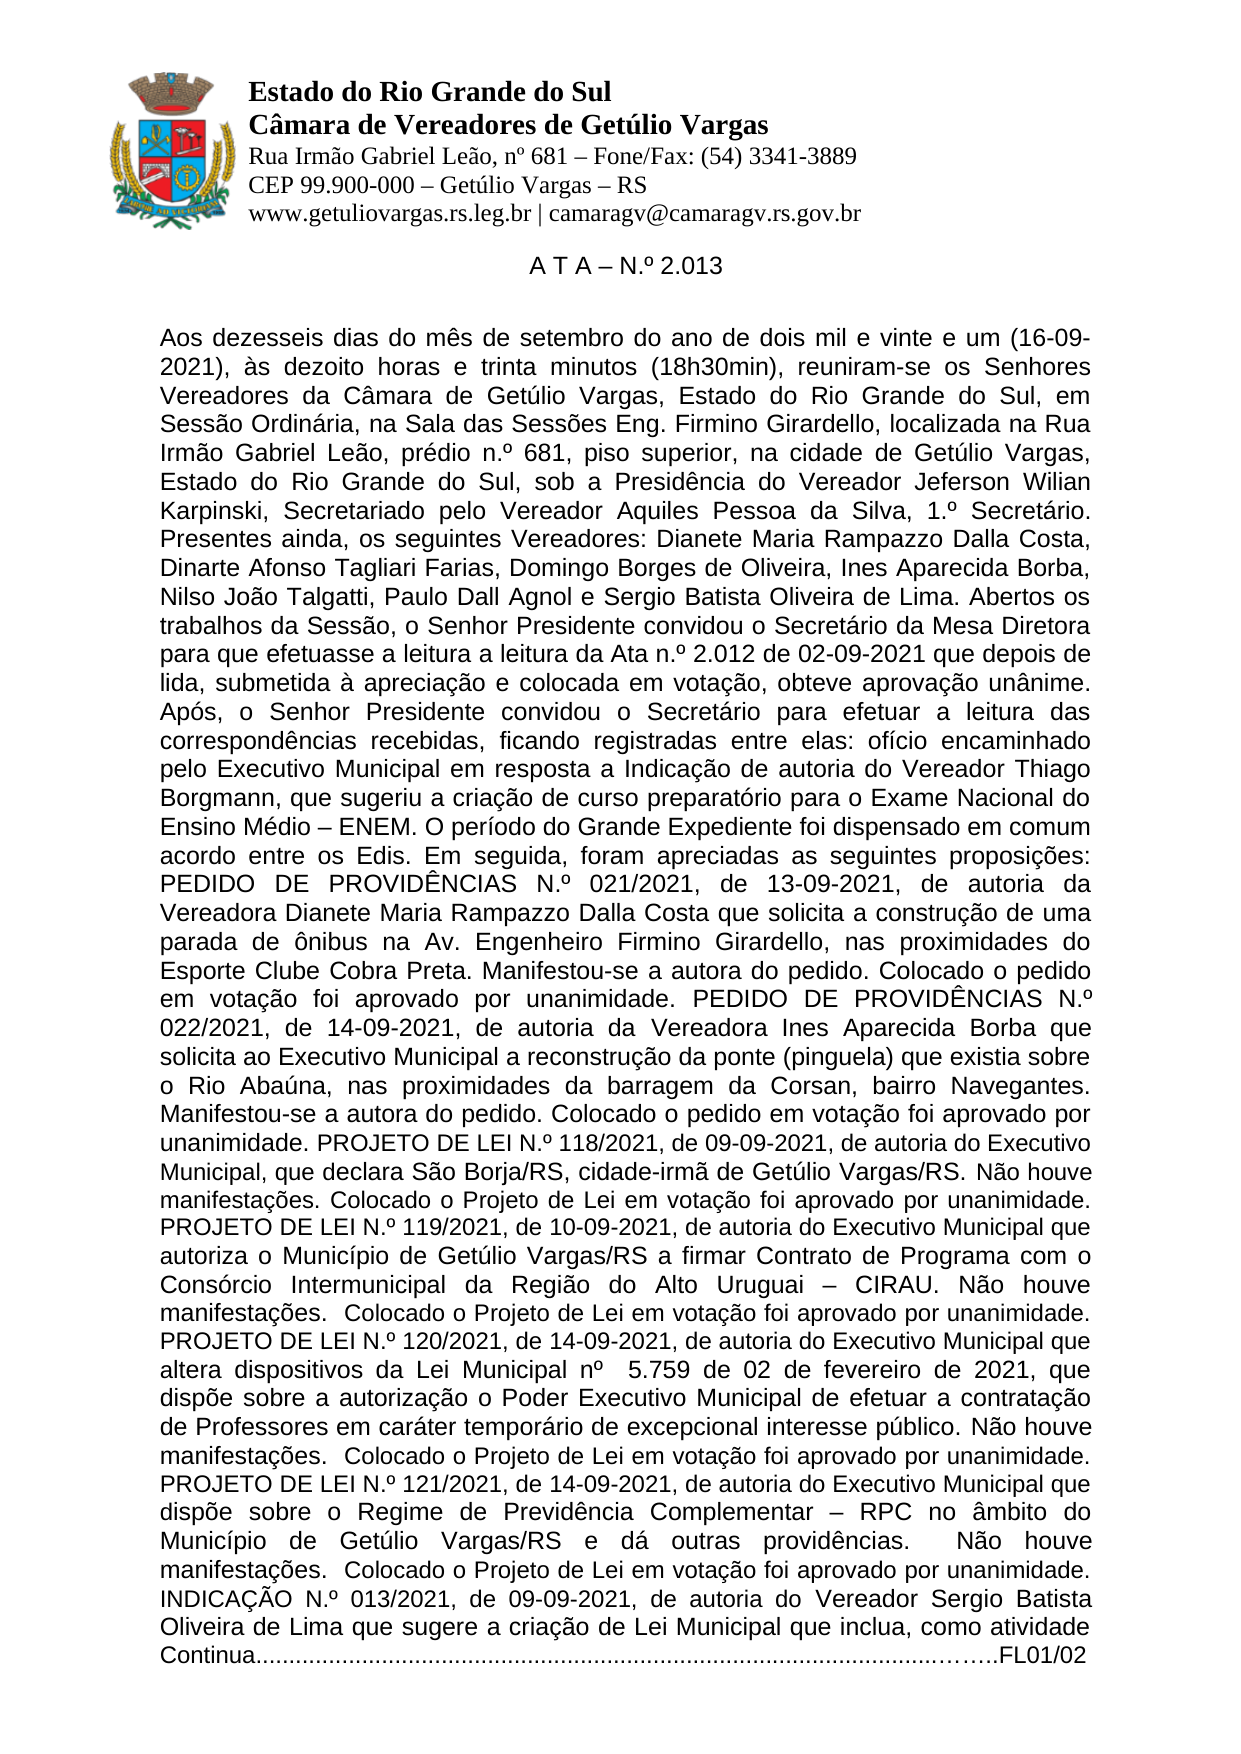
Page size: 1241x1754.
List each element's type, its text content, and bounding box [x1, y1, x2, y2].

text A T A – N.º 2.013 [159, 251, 1092, 280]
text Aos dezesseis dias do mês de setembro do ano de dois mil e vinte e um (16-09-2021), às dezoito horas e trinta minutos (18h30min), reuniram-se os Senhores Vereadores da Câmara de Getúlio Vargas, Estado do Rio Grande do Sul, em Sessão Ordinária, na Sala das Sessões Eng. Firmino Girardello, localizada na Rua Irmão Gabriel Leão, prédio n.º 681, piso superior, na cidade de Getúlio Vargas, Estado do Rio Grande do Sul, sob a Presidência do Vereador Jeferson Wilian Karpinski, Secretariado pelo Vereador Aquiles Pessoa da Silva, 1.º Secretário. Presentes ainda, os seguintes Vereadores: Dianete Maria Rampazzo Dalla Costa, Dinarte Afonso Tagliari Farias, Domingo Borges de Oliveira, Ines Aparecida Borba, Nilso João Talgatti, Paulo Dall Agnol e Sergio Batista Oliveira de Lima. Abertos os trabalhos da Sessão, o Senhor Presidente convidou o Secretário da Mesa Diretora para que efetuasse a leitura a leitura da Ata n.º 2.012 de 02-09-2021 que depois de lida, submetida à apreciação e colocada em votação, obteve aprovação unânime. Após, o Senhor Presidente convidou o Secretário para efetuar a leitura das correspondências recebidas, ficando registradas entre elas: ofício encaminhado pelo Executivo Municipal em resposta a Indicação de autoria do Vereador Thiago Borgmann, que sugeriu a criação de curso preparatório para o Exame Nacional do Ensino Médio – ENEM. O período do Grande Expediente foi dispensado em comum acordo entre os Edis. Em seguida, foram apreciadas as seguintes proposições: PEDIDO DE PROVIDÊNCIAS N.º 021/2021, de 13-09-2021, de autoria da Vereadora Dianete Maria Rampazzo Dalla Costa que solicita a construção de uma parada de ônibus na Av. Engenheiro Firmino Girardello, nas proximidades do Esporte Clube Cobra Preta. Manifestou-se a autora do pedido. Colocado o pedido em votação foi aprovado por unanimidade. PEDIDO DE PROVIDÊNCIAS N.º 022/2021, de 14-09-2021, de autoria da Vereadora Ines Aparecida Borba que solicita ao Executivo Municipal a reconstrução da ponte (pinguela) que existia sobre o Rio Abaúna, nas proximidades da barragem da Corsan, bairro Navegantes. Manifestou-se a autora do pedido. Colocado o pedido em votação foi aprovado por unanimidade. PROJETO DE LEI N.º 118/2021, de 09-09-2021, de autoria do Executivo Municipal, que declara São Borja/RS, cidade-irmã de Getúlio Vargas/RS. Não houve manifestações. Colocado o Projeto de Lei em votação foi aprovado por unanimidade. PROJETO DE LEI N.º 119/2021, de 10-09-2021, de autoria do Executivo Municipal que autoriza o Município de Getúlio Vargas/RS a firmar Contrato de Programa com o Consórcio Intermunicipal da Região do Alto Uruguai – CIRAU. Não houve manifestações. Colocado o Projeto de Lei em votação foi aprovado por unanimidade. PROJETO DE LEI N.º 120/2021, de 14-09-2021, de autoria do Executivo Municipal que altera dispositivos da Lei Municipal nº 5.759 de 02 de fevereiro de 2021, que dispõe sobre a autorização o Poder Executivo Municipal de efetuar a contratação de Professores em caráter temporário de excepcional interesse público. Não houve manifestações. Colocado o Projeto de Lei em votação foi aprovado por unanimidade. PROJETO DE LEI N.º 121/2021, de 14-09-2021, de autoria do Executivo Municipal que dispõe sobre o Regime de Previdência Complementar – RPC no âmbito do Município de Getúlio Vargas/RS e dá outras providências. Não houve manifestações. Colocado o Projeto de Lei em votação foi aprovado por unanimidade. INDICAÇÃO N.º 013/2021, de 09-09-2021, de autoria do Vereador Sergio Batista Oliveira de Lima que sugere a criação de Lei Municipal que inclua, como atividade Continua.......................................................................................................……..FL01/02 [159, 323, 1092, 1669]
